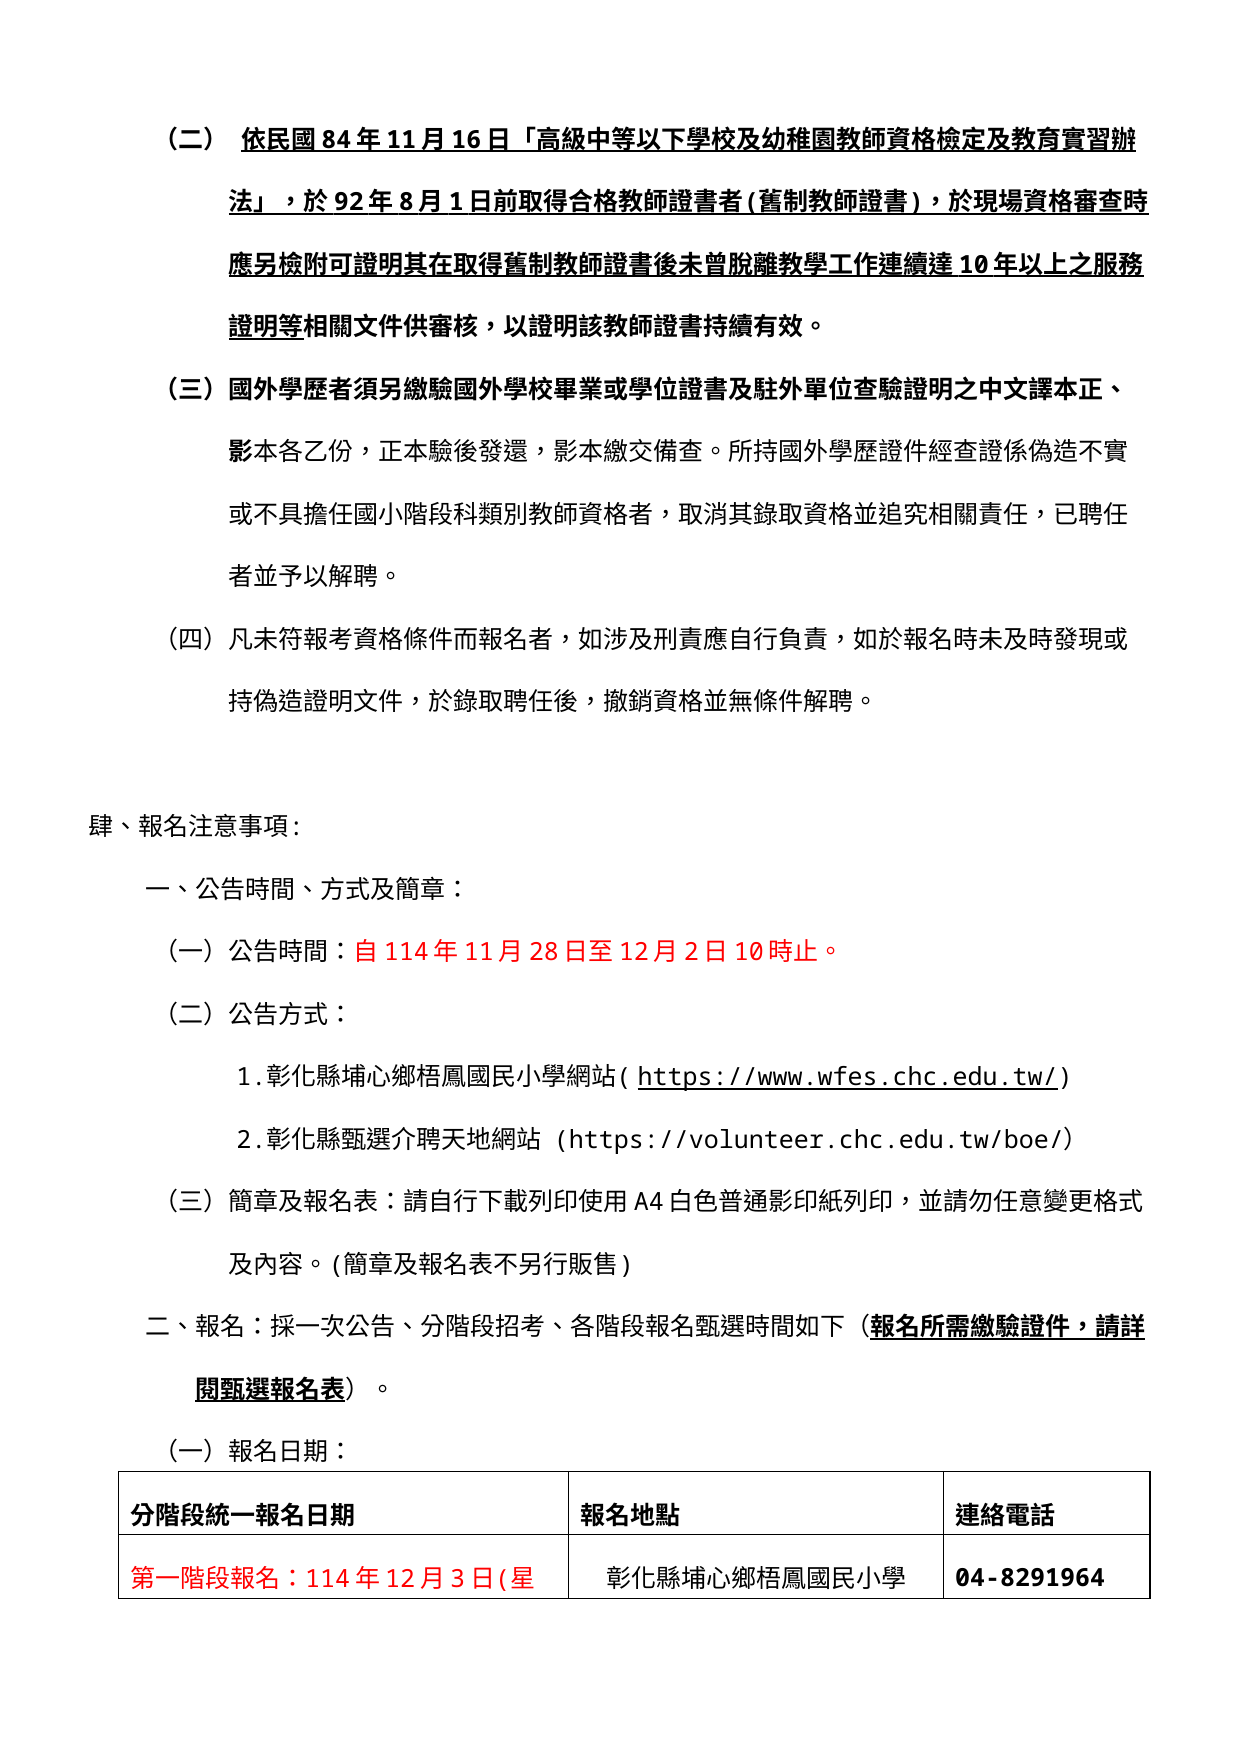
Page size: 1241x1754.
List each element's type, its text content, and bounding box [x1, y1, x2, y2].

text （二） 依民國84年11月16日「高級中等以下學校及幼稚園教師資格檢定及教育實習辦法」，於92年8月1日前取得合格教師證書者(舊制教師證書)，於現場資格審查時應另檢附可證明其在取得舊制教師證書後未曾脫離教學工作連續達10年以上之服務證明等相關文件供審核，以證明該教師證書持續有效。 [154, 96, 1152, 346]
text （一）報名日期： [154, 1408, 1152, 1471]
table_header 連絡電話 [944, 1472, 1149, 1534]
text 二、報名：採一次公告、分階段招考、各階段報名甄選時間如下（報名所需繳驗證件，請詳閱甄選報名表）。 [145, 1283, 1152, 1408]
text 1.彰化縣埔心鄉梧鳳國民小學網站( https://www.wfes.chc.edu.tw/) [176, 1033, 1152, 1096]
table_cell 第一階段報名：114年12月3日(星 [119, 1535, 568, 1598]
text （三）簡章及報名表：請自行下載列印使用A4白色普通影印紙列印，並請勿任意變更格式及內容。(簡章及報名表不另行販售) [154, 1158, 1152, 1283]
table_header 分階段統一報名日期 [119, 1472, 568, 1534]
text 2.彰化縣甄選介聘天地網站 (https://volunteer.chc.edu.tw/boe/） [176, 1096, 1152, 1158]
text （三）國外學歷者須另繳驗國外學校畢業或學位證書及駐外單位查驗證明之中文譯本正、影本各乙份，正本驗後發還，影本繳交備查。所持國外學歷證件經查證係偽造不實或不具擔任國小階段科類別教師資格者，取消其錄取資格並追究相關責任，已聘任者並予以解聘。 [154, 346, 1152, 596]
text （四）凡未符報考資格條件而報名者，如涉及刑責應自行負責，如於報名時未及時發現或持偽造證明文件，於錄取聘任後，撤銷資格並無條件解聘。 [154, 596, 1152, 721]
table_cell 04-8291964 [944, 1535, 1149, 1598]
text （一）公告時間：自114年11月28日至12月2日10時止。 [154, 908, 1152, 971]
text （二）公告方式： [154, 971, 1152, 1033]
text 肆、報名注意事項: [89, 783, 1152, 846]
text 一、公告時間、方式及簡章： [145, 846, 1152, 908]
table_cell 彰化縣埔心鄉梧鳳國民小學 [569, 1535, 943, 1598]
table_header 報名地點 [569, 1472, 943, 1534]
